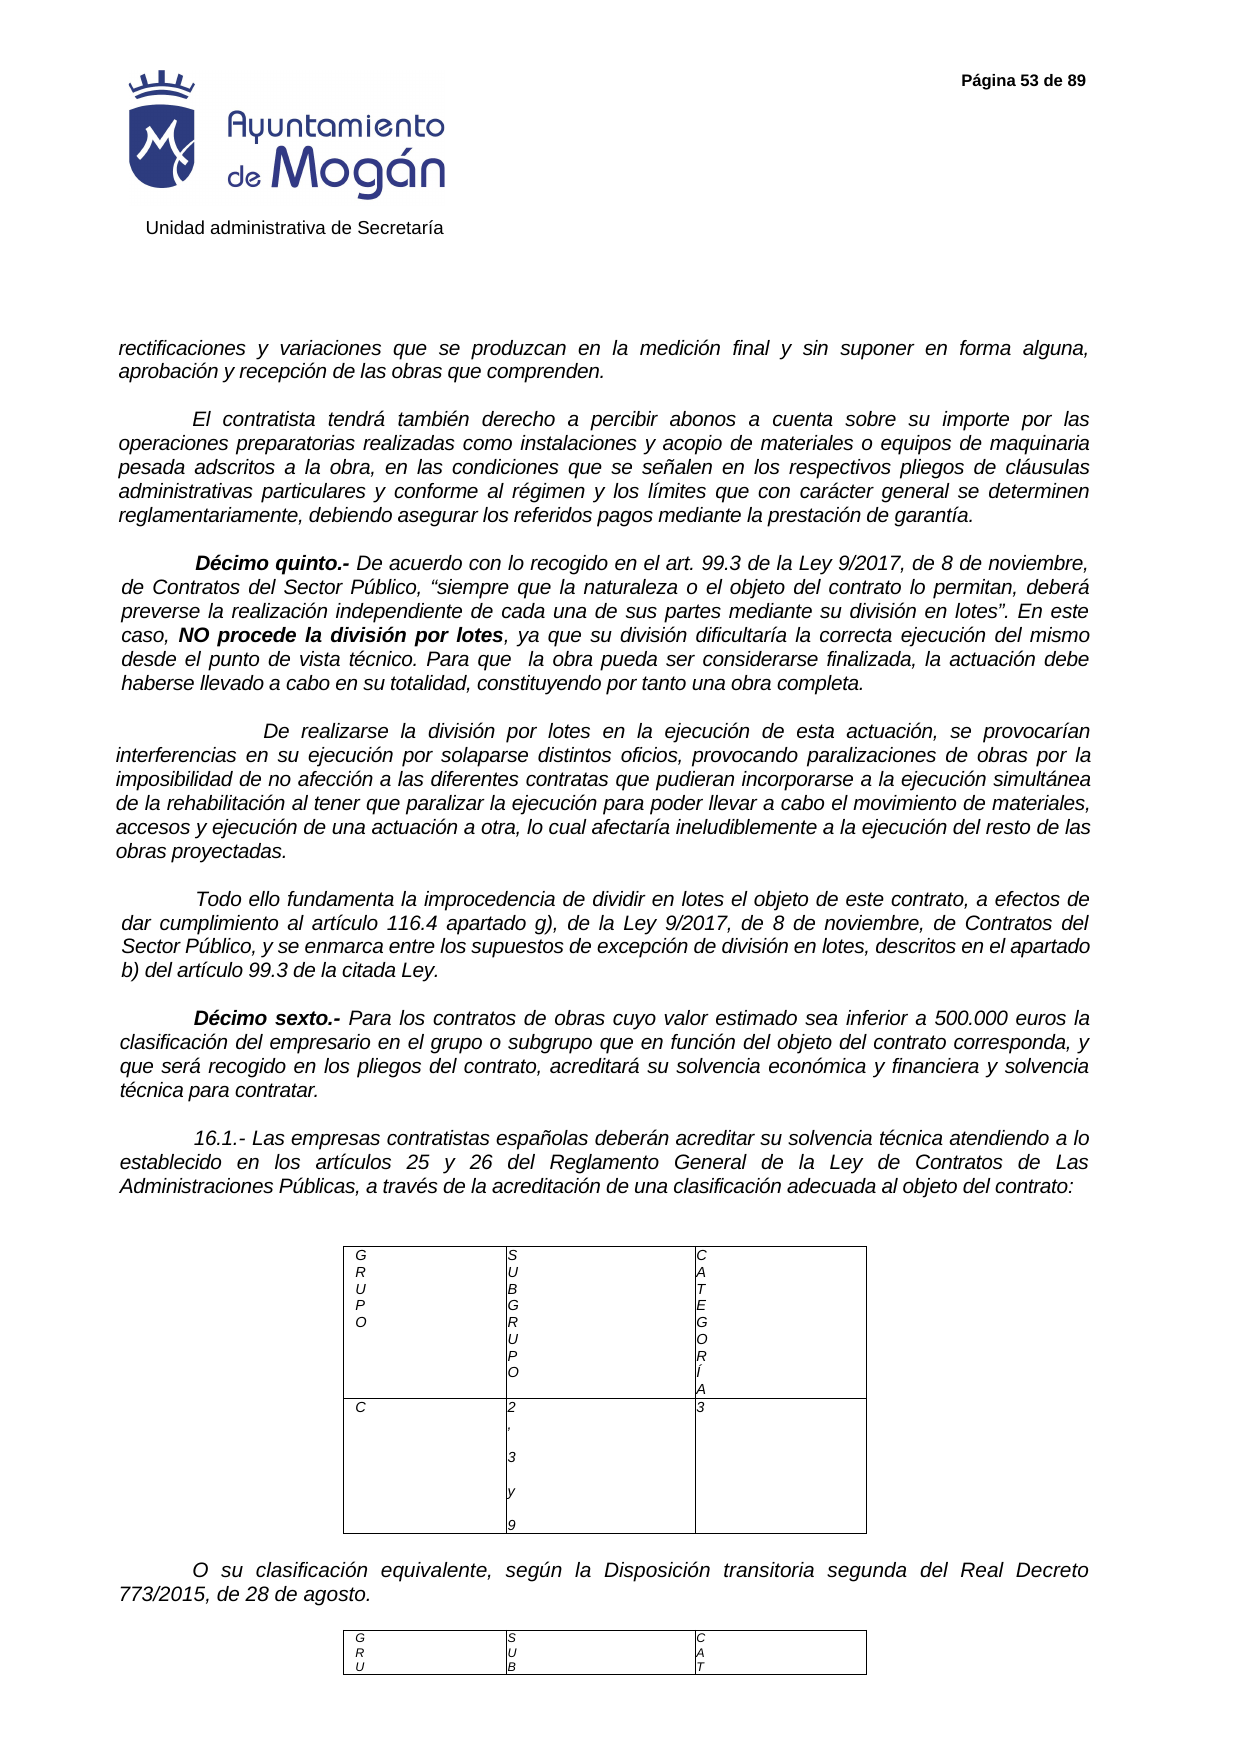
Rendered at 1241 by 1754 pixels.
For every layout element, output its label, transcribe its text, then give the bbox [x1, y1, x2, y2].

text De realizarse la división por lotes en la ejecución de esta actuación, se provocarían interferencias en su ejecución por solaparse distintos oficios, provocando paralizaciones de obras por la imposibilidad de no afección a las diferentes contratas que pudieran incorporarse a la ejecución simultánea de la rehabilitación al tener que paralizar la ejecución para poder llevar a cabo el movimiento de materiales, accesos y ejecución de una actuación a otra, lo cual afectaría ineludiblemente a la ejecución del resto de las obras proyectadas. [116, 719, 1094, 862]
table_header CATEGORÍA [696, 1247, 866, 1398]
text Décimo sexto.- Para los contratos de obras cuyo valor estimado sea inferior a 500.000 euros la clasificación del empresario en el grupo o subgrupo que en función del objeto del contrato corresponda, y que será recogido en los pliegos del contrato, acreditará su solvencia económica y financiera y solvencia técnica para contratar. [119, 1006, 1092, 1102]
text O su clasificación equivalente, según la Disposición transitoria segunda del Real Decreto 773/2015, de 28 de agosto. [118, 1558, 1092, 1606]
table_header GRUPO [344, 1247, 506, 1398]
text Décimo quinto.- De acuerdo con lo recogido en el art. 99.3 de la Ley 9/2017, de 8 de noviembre, de Contratos del Sector Público, “siempre que la naturaleza o el objeto del contrato lo permitan, deberá preverse la realización independiente de cada una de sus partes mediante su división en lotes”. En este caso, NO procede la división por lotes, ya que su división dificultaría la correcta ejecución del mismo desde el punto de vista técnico. Para que la obra pueda ser considerarse finalizada, la actuación debe haberse llevado a cabo en su totalidad, constituyendo por tanto una obra completa. [121, 551, 1092, 695]
text El contratista tendrá también derecho a percibir abonos a cuenta sobre su importe por las operaciones preparatorias realizadas como instalaciones y acopio de materiales o equipos de maquinaria pesada adscritos a la obra, en las condiciones que se señalen en los respectivos pliegos de cláusulas administrativas particulares y conforme al régimen y los límites que con carácter general se determinen reglamentariamente, debiendo asegurar los referidos pagos mediante la prestación de garantía. [118, 407, 1092, 527]
text 16.1.- Las empresas contratistas españolas deberán acreditar su solvencia técnica atendiendo a lo establecido en los artículos 25 y 26 del Reglamento General de la Ley de Contratos de Las Administraciones Públicas, a través de la acreditación de una clasificación adecuada al objeto del contrato: [119, 1126, 1092, 1198]
table_cell 2, 3 y 9 [507, 1399, 695, 1533]
text Todo ello fundamenta la improcedencia de dividir en lotes el objeto de este contrato, a efectos de dar cumplimiento al artículo 116.4 apartado g), de la Ley 9/2017, de 8 de noviembre, de Contratos del Sector Público, y se enmarca entre los supuestos de excepción de división en lotes, descritos en el apartado b) del artículo 99.3 de la citada Ley. [121, 886, 1092, 982]
table_cell C [344, 1399, 506, 1533]
table_header GRU [344, 1631, 506, 1674]
table_header SUB [507, 1631, 695, 1674]
table_cell 3 [696, 1399, 866, 1533]
table_header CAT [696, 1631, 866, 1674]
text rectificaciones y variaciones que se produzcan en la medición final y sin suponer en forma alguna, aprobación y recepción de las obras que comprenden. [118, 335, 1092, 383]
table_header SUBGRUPO [507, 1247, 695, 1398]
